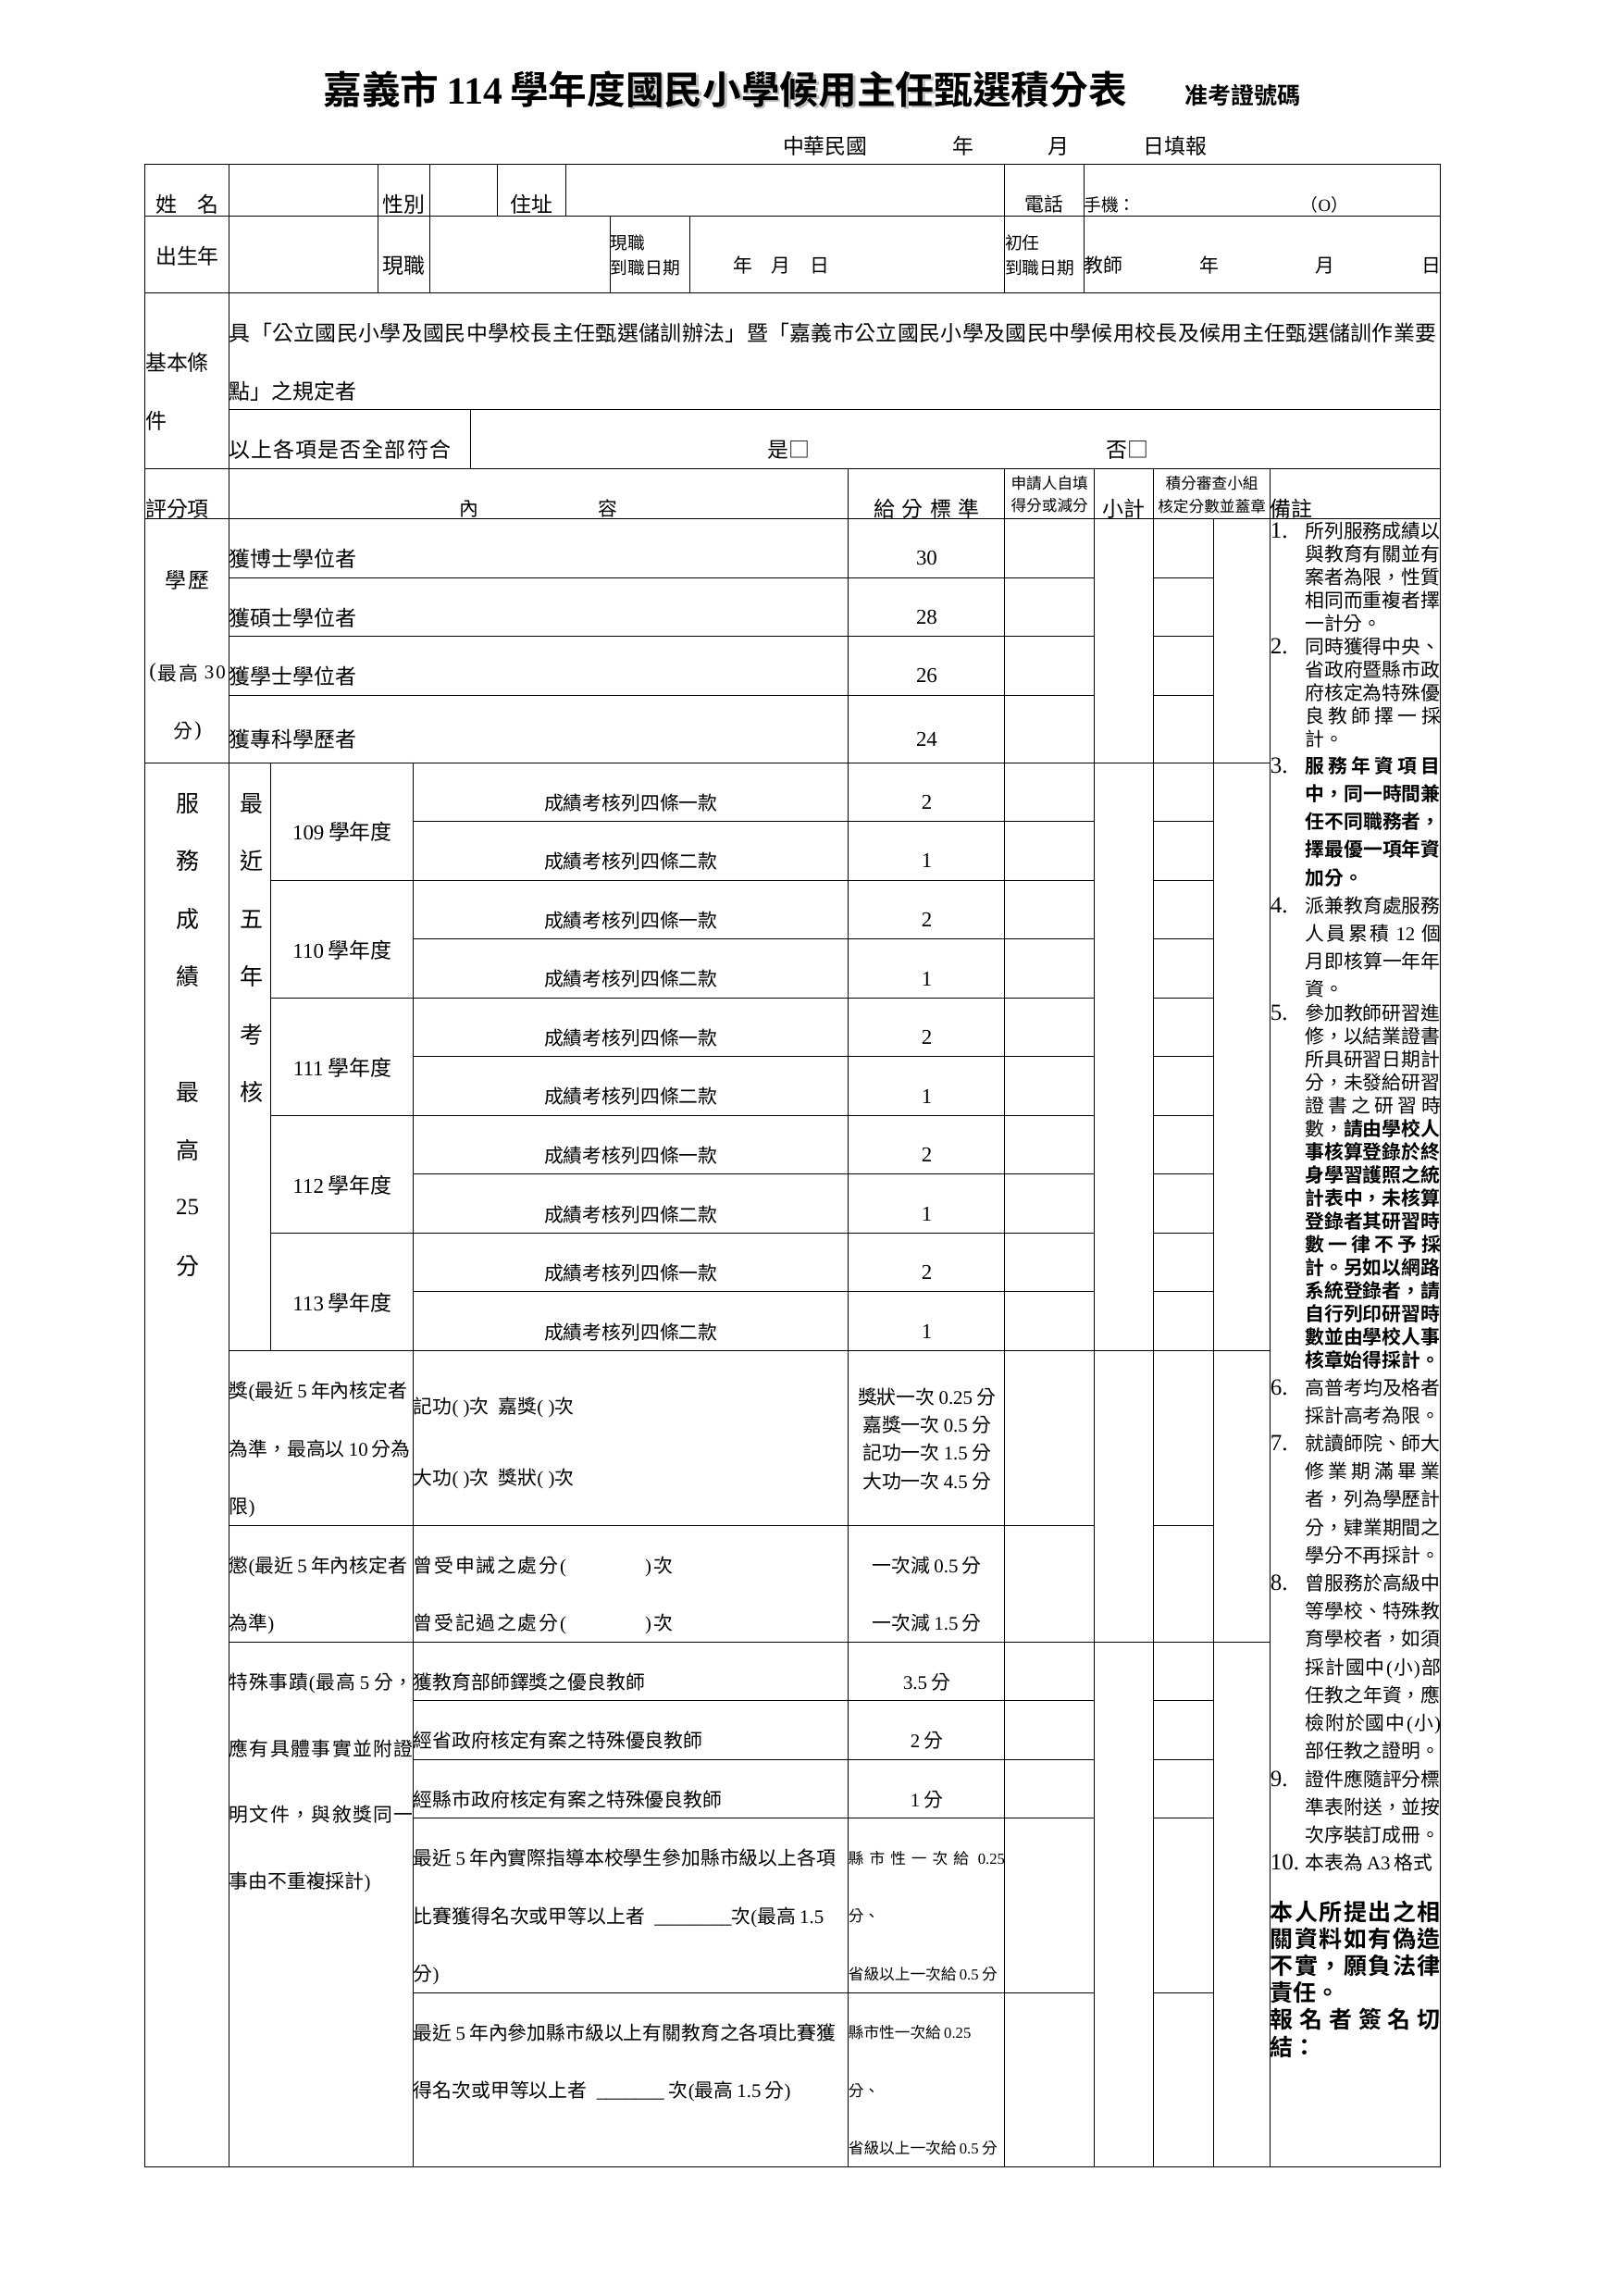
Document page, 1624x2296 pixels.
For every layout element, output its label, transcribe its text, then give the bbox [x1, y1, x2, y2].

table_cell 是□ 否□ [471, 410, 1440, 468]
table_cell 2 [849, 881, 1004, 938]
table_cell [1005, 1351, 1094, 1524]
table_cell [1154, 1234, 1213, 1291]
table_cell 所列服務成績以與教育有關並有案者為限，性質相同而重複者擇一計分。 同時獲得中央、省政府暨縣市政府核定為特殊優良教師擇一採計。 服務年資項目中，同一時間兼任不同職務者，擇最優一項年資加分。 派兼教育處服務人員累積12個月即核算一年年資。 參加教師研習進修，以結業證書所具研習日期計分，未發給研習證書之研習時數，請由學校人事核算登錄於終身學習護照之統計表中，未核算登錄者其研習時數一律不予採計。另如以網路系統登錄者，請自行列印研習時數並由學校人事核章始得採計。 高普考均及格者採計高考為限。 就讀師院、師大修業期滿畢業者，列為學歷計分，肄業期間之學分不再採計。 曾服務於高級中等學校、特殊教育學校者，如須採計國中(小)部任教之年資，應檢附於國中(小)部任教之證明。 證件應隨評分標準表附送，並按次序裝訂成冊。 本表為A3格式 本人所提出之相關資料如有偽造不實，願負法律責任。 報名者簽名切結： [1271, 519, 1440, 2166]
table_cell [1214, 1351, 1270, 1641]
table_header [229, 165, 378, 216]
table_cell 1 [849, 939, 1004, 998]
table_cell 最近5年內實際指導本校學生參加縣市級以上各項比賽獲得名次或甲等以上者 ________次(最高1.5分) [414, 1818, 848, 1992]
table_cell 最近5年內參加縣市級以上有關教育之各項比賽獲得名次或甲等以上者 _______ 次(最高1.5分) [414, 1993, 848, 2166]
table_cell 經省政府核定有案之特殊優良教師 [414, 1701, 848, 1759]
table_cell 成績考核列四條一款 [414, 1234, 848, 1291]
text 嘉義市114學年度國民小學候用主任甄選積分表 准考證號碼 [164, 48, 1459, 106]
table_cell 出生年月 [145, 217, 229, 292]
table_cell 成績考核列四條二款 [414, 1292, 848, 1350]
table_cell [1005, 1760, 1094, 1818]
table_cell 成績考核列四條二款 [414, 822, 848, 880]
table_cell [1005, 578, 1094, 636]
table_cell 2 [849, 1116, 1004, 1173]
table_cell 3.5分 [849, 1643, 1004, 1700]
table_cell 112學年度 [271, 1116, 413, 1233]
table_cell [430, 217, 610, 292]
table_cell 成績考核列四條二款 [414, 1057, 848, 1115]
table_cell [1005, 939, 1094, 998]
table_cell [1005, 1057, 1094, 1115]
table_cell 獲專科學歷者 [229, 696, 848, 762]
table_cell 積分審查小組 核定分數並蓋章 [1154, 469, 1270, 518]
table_cell [1214, 1643, 1270, 2166]
table_header 手機： （O） [1085, 165, 1440, 216]
table_cell [1095, 519, 1153, 762]
table_header 電話 [1005, 165, 1084, 216]
table_cell [1005, 1993, 1094, 2166]
table_cell [1154, 1993, 1213, 2166]
table_cell 26 [849, 637, 1004, 695]
table_cell 成績考核列四條一款 [414, 999, 848, 1056]
table_cell 獎(最近5年內核定者為準，最高以10分為限) [229, 1351, 413, 1524]
table_cell 1 [849, 1292, 1004, 1350]
table_cell 縣市性一次給0.25分、 省級以上一次給0.5分 [849, 1993, 1004, 2166]
table_cell [1005, 1292, 1094, 1350]
table_cell 成績考核列四條二款 [414, 1174, 848, 1233]
table_cell 2分 [849, 1701, 1004, 1759]
table_cell [1154, 822, 1213, 880]
table_cell 30 [849, 519, 1004, 577]
table_cell 2 [849, 763, 1004, 821]
table_cell [1154, 1701, 1213, 1759]
text 中華民國 年 月 日填報 [164, 106, 1459, 164]
table_cell 現職 到職日期 [611, 217, 689, 292]
table_cell 獲教育部師鐸獎之優良教師 [414, 1643, 848, 1700]
table_cell [1095, 1351, 1153, 1641]
table_cell [1005, 1818, 1094, 1992]
table_cell 1分 [849, 1760, 1004, 1818]
table_cell 獲學士學位者 [229, 637, 848, 695]
table_cell 1 [849, 1174, 1004, 1233]
table_cell [1005, 1526, 1094, 1641]
table_cell [1005, 696, 1094, 762]
table_cell [1154, 1818, 1213, 1992]
table_cell [1154, 763, 1213, 821]
table_cell 2 [849, 1234, 1004, 1291]
table_cell 109學年度 [271, 763, 413, 880]
table_cell [1154, 939, 1213, 998]
table_cell [1154, 519, 1213, 577]
table_cell [1154, 1760, 1213, 1818]
table_cell 獲博士學位者 [229, 519, 848, 577]
table_cell 以上各項是否全部符合 [229, 410, 470, 468]
table_cell 內容 [229, 469, 848, 518]
table_cell 經縣市政府核定有案之特殊優良教師 [414, 1760, 848, 1818]
table_header 性別 [378, 165, 429, 216]
table_cell [1005, 1116, 1094, 1173]
table_cell [1154, 881, 1213, 938]
table_cell [1154, 1643, 1213, 1700]
table_cell 成績考核列四條二款 [414, 939, 848, 998]
table_cell [1154, 999, 1213, 1056]
table_header 住址 [498, 165, 565, 216]
table_cell 特殊事蹟(最高5分，應有具體事實並附證明文件，與敘獎同一事由不重複採計) [229, 1643, 413, 2166]
table_cell [1095, 1643, 1153, 2166]
table_cell 評分項目 [145, 469, 229, 518]
table_cell 成績考核列四條一款 [414, 881, 848, 938]
table_cell [1154, 696, 1213, 762]
table_cell [1005, 637, 1094, 695]
table_cell 1 [849, 822, 1004, 880]
table_cell 服 務 成 績 最 高 25 分 [145, 763, 229, 2166]
table_cell 縣市性一次給0.25分、 省級以上一次給0.5分 [849, 1818, 1004, 1992]
table_cell [1005, 1174, 1094, 1233]
table_cell 最近五年考核 [229, 763, 270, 1350]
table_cell [1005, 1701, 1094, 1759]
table_cell [1005, 881, 1094, 938]
table_cell [1005, 763, 1094, 821]
table_cell [1214, 519, 1270, 762]
table_cell [1154, 637, 1213, 695]
table_cell 113學年度 [271, 1234, 413, 1350]
table_cell 備註 [1271, 469, 1440, 518]
table_cell 曾受申誡之處分( )次 曾受記過之處分( )次 [414, 1526, 848, 1641]
table_cell [1154, 1526, 1213, 1641]
table_cell [1005, 1234, 1094, 1291]
table_cell 記功( )次 嘉獎( )次 大功( )次 獎狀( )次 [414, 1351, 848, 1524]
table_cell [1154, 1116, 1213, 1173]
table_cell [1005, 519, 1094, 577]
table_cell 28 [849, 578, 1004, 636]
table_cell 教師 年 月 日 [1085, 217, 1440, 292]
table_cell [1154, 578, 1213, 636]
table_cell 年 月 日 [690, 217, 1004, 292]
table_cell 初任 到職日期 [1005, 217, 1084, 292]
table_cell 獲碩士學位者 [229, 578, 848, 636]
table_cell 懲(最近5年內核定者為準) [229, 1526, 413, 1641]
table_cell 獎狀一次0.25分 嘉獎一次0.5分 記功一次1.5分 大功一次4.5分 [849, 1351, 1004, 1524]
table_cell 學歷 (最高30分) [145, 519, 229, 762]
table_header [430, 165, 497, 216]
table_cell 給分標準 [849, 469, 1004, 518]
table_cell 評分項目 [170, 508, 182, 518]
table_cell 110學年度 [271, 881, 413, 998]
table_cell 成績考核列四條一款 [414, 763, 848, 821]
table_header 姓 名 [145, 165, 229, 216]
table_cell [1154, 1057, 1213, 1115]
table_cell 具「公立國民小學及國民中學校長主任甄選儲訓辦法」暨「嘉義市公立國民小學及國民中學候用校長及候用主任甄選儲訓作業要點」之規定者 [229, 293, 1440, 409]
table_cell 一次減0.5分 一次減1.5分 [849, 1526, 1004, 1641]
table_cell 2 [849, 999, 1004, 1056]
table_cell 1 [849, 1057, 1004, 1115]
table_cell [1005, 999, 1094, 1056]
table_cell [1214, 763, 1270, 1350]
table_cell [1154, 1351, 1213, 1524]
table_cell 111學年度 [271, 999, 413, 1115]
table_cell [1005, 1643, 1094, 1700]
table_cell [1005, 822, 1094, 880]
table_cell 基本條件 [145, 293, 229, 468]
table_cell [229, 217, 378, 292]
table_cell 申請人自填得分或減分 [1005, 469, 1094, 518]
table_cell [1154, 1174, 1213, 1233]
table_cell [1095, 763, 1153, 1350]
table_cell 成績考核列四條一款 [414, 1116, 848, 1173]
table_cell 24 [849, 696, 1004, 762]
table_cell 小計 [1095, 469, 1153, 518]
table_cell 現職 [378, 217, 429, 292]
table_header [566, 165, 1004, 216]
table_cell [1154, 1292, 1213, 1350]
